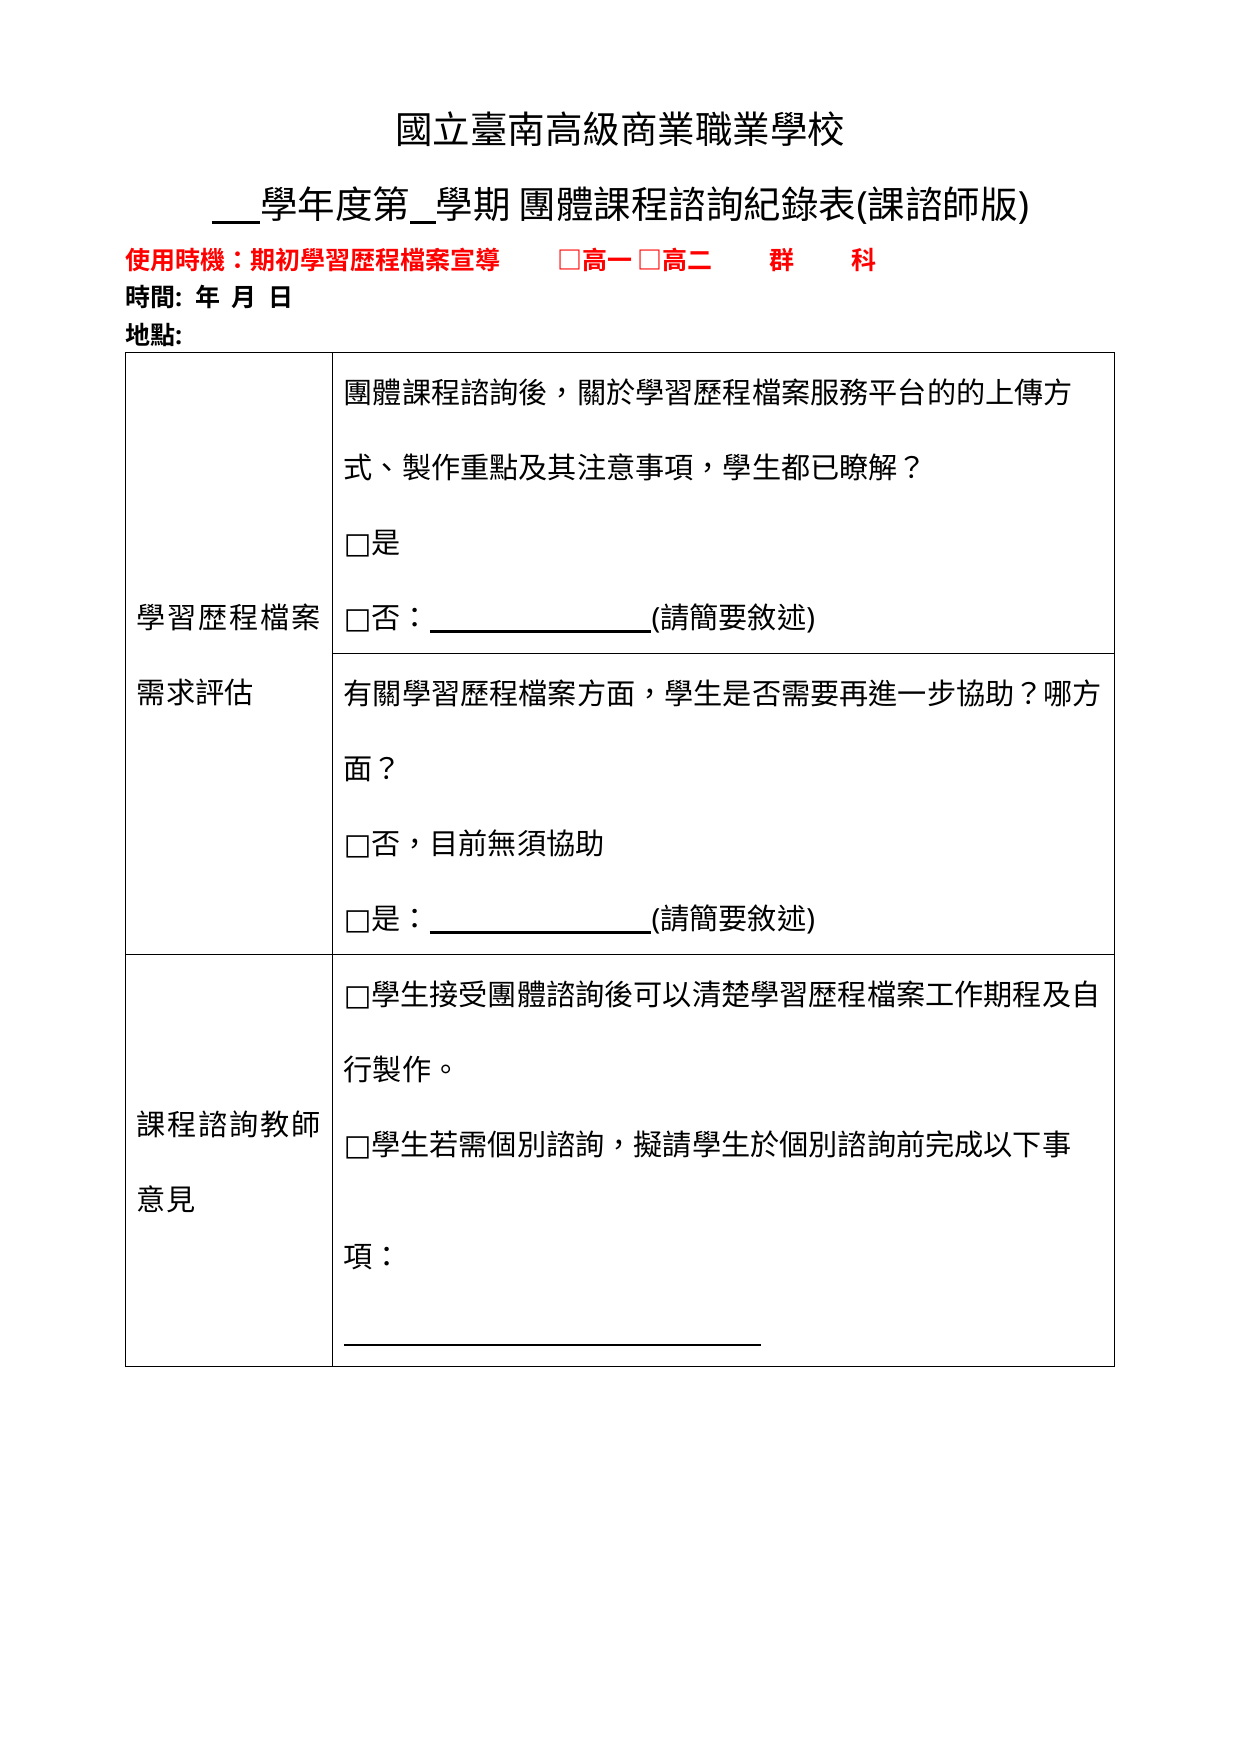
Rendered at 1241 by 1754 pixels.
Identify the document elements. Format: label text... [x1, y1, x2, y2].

text 學年度第 學期 團體課程諮詢紀錄表(課諮師版) [75, 164, 1165, 239]
table_cell □學生接受團體諮詢後可以清楚學習歴程檔案工作期程及自行製作。 □學生若需個別諮詢，擬請學生於個別諮詢前完成以下事項： [333, 955, 1114, 1366]
text 國立臺南高級商業職業學校 [75, 89, 1165, 164]
text 時間: 年 月 日 地點: [125, 277, 1165, 352]
table_cell 有關學習歷程檔案方面，學生是否需要再進一步協助？哪方面？ □否，目前無須協助 □是： (請簡要敘述) [333, 654, 1114, 954]
table_header 學習歴程檔案需求評估 [126, 353, 332, 954]
table_header 團體課程諮詢後，關於學習歷程檔案服務平台的的上傳方式、製作重點及其注意事項，學生都已瞭解？ □是 □否： (請簡要敘述) [333, 353, 1114, 653]
text 使用時機：期初學習歴程檔案宣導 □高一 □高二 群 科 [125, 239, 1165, 277]
table_cell 課程諮詢教師意見 [126, 955, 332, 1366]
